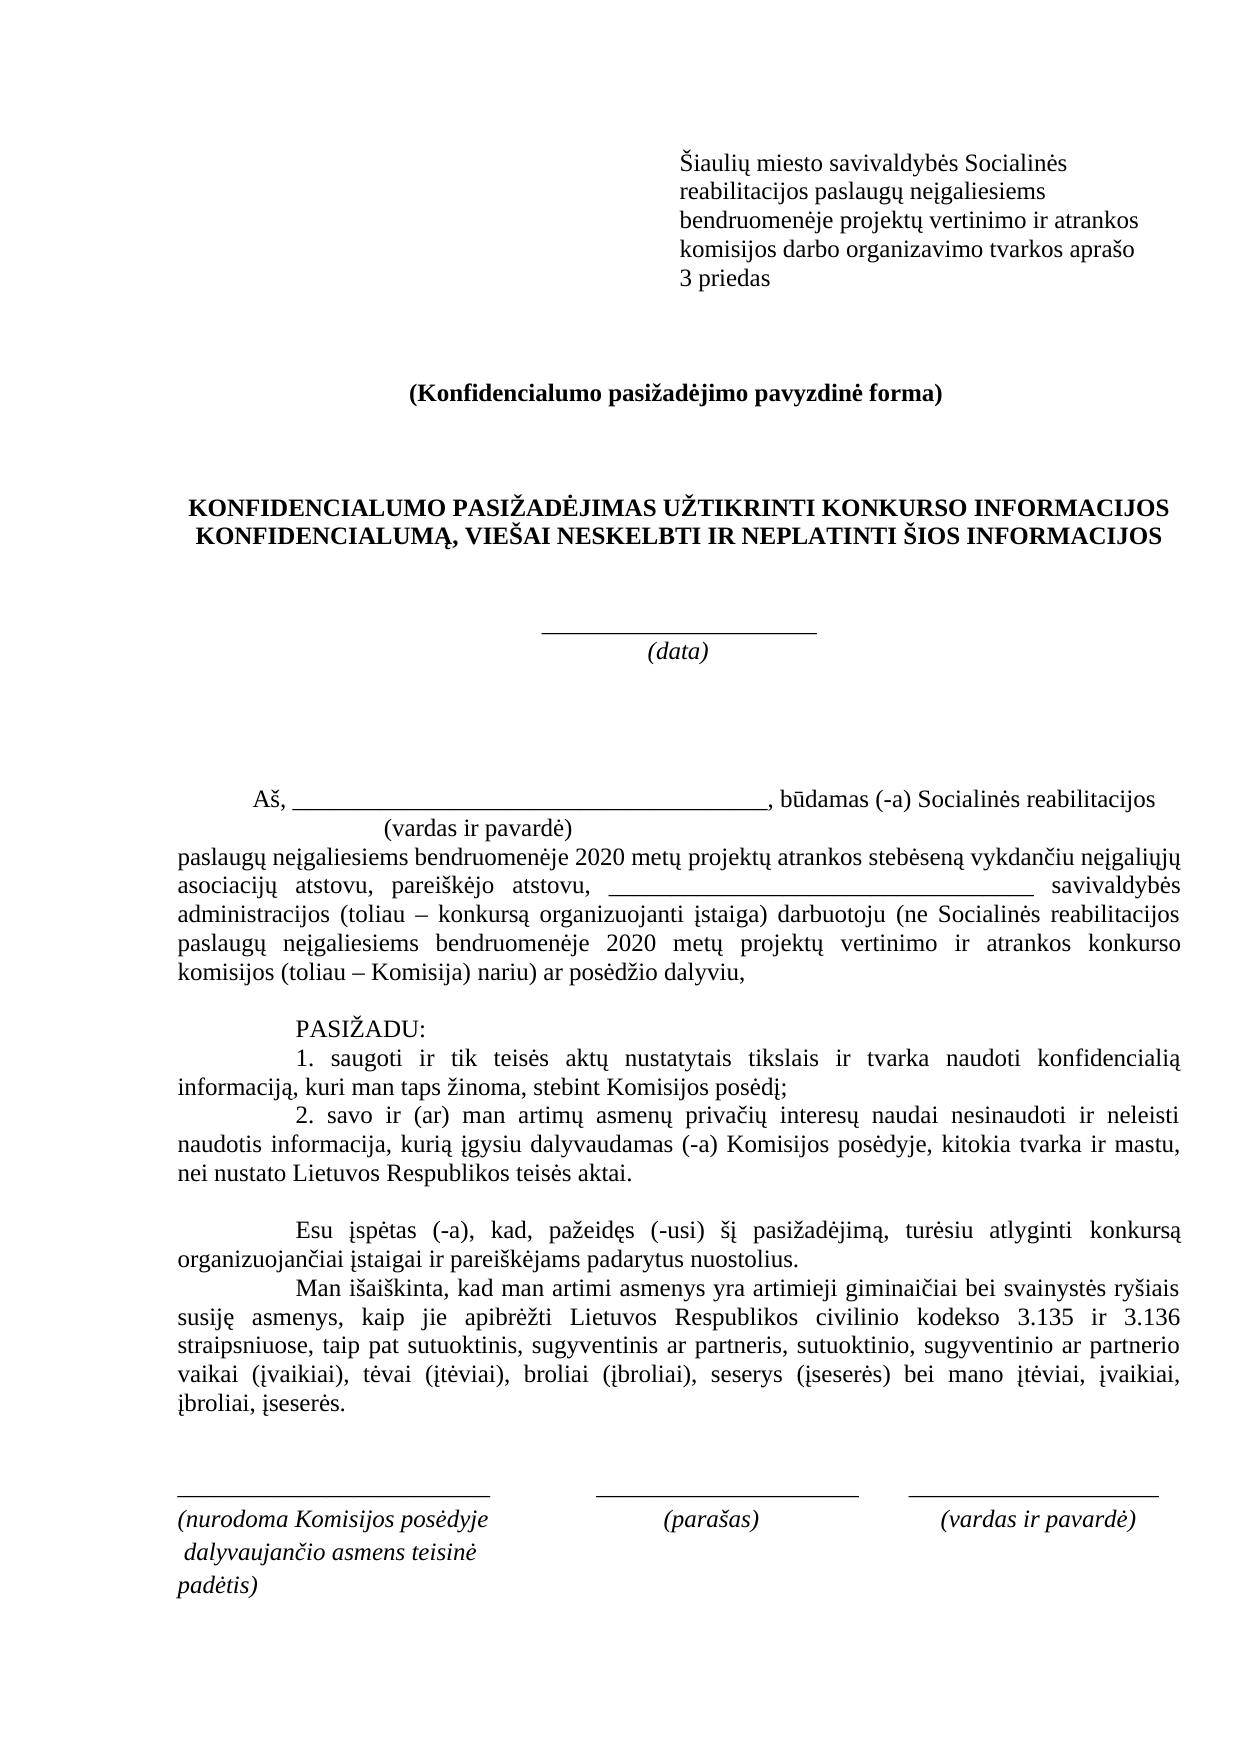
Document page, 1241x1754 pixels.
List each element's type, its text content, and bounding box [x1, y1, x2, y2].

text PASIŽADU: [177, 1014, 1181, 1043]
text bendruomenėje projektų vertinimo ir atrankos [679, 205, 1181, 234]
text _________________________ _____________________ ____________________ [177, 1471, 1181, 1500]
text dalyvaujančio asmens teisinė [177, 1537, 1181, 1566]
text 2. savo ir (ar) man artimų asmenų privačių interesų naudai nesinaudoti ir neleisti naudotis informacija, kurią įgysiu dalyvaudamas (-a) Komisijos posėdyje, kitokia tvarka ir mastu, nei nustato Lietuvos Respublikos teisės aktai. [177, 1101, 1181, 1187]
text 1. saugoti ir tik teisės aktų nustatytais tikslais ir tvarka naudoti konfidencialią informaciją, kuri man taps žinoma, stebint Komisijos posėdį; [177, 1043, 1181, 1101]
text (Konfidencialumo pasižadėjimo pavyzdinė forma) [177, 378, 1181, 406]
text Esu įspėtas (-a), kad, pažeidęs (-usi) šį pasižadėjimą, turėsiu atlyginti konkursą organizuojančiai įstaigai ir pareiškėjams padarytus nuostolius. [177, 1216, 1181, 1273]
text 3 priedas [679, 263, 1181, 291]
text paslaugų neįgaliesiems bendruomenėje 2020 metų projektų atrankos stebėseną vykdančiu neįgaliųjų asociacijų atstovu, pareiškėjo atstovu, __________________________________ savivaldybės administracijos (toliau – konkursą organizuojanti įstaiga) darbuotoju (ne Socialinės reabilitacijos paslaugų neįgaliesiems bendruomenėje 2020 metų projektų vertinimo ir atrankos konkurso komisijos (toliau – Komisija) nariu) ar posėdžio dalyviu, [177, 842, 1181, 986]
text komisijos darbo organizavimo tvarkos aprašo [679, 234, 1181, 263]
text ______________________ [177, 608, 1181, 636]
text KONFIDENCIALUMO PASIŽADĖJIMAS UŽTIKRINTI KONKURSO INFORMACIJOS KONFIDENCIALUMĄ, VIEŠAI NESKELBTI IR NEPLATINTI ŠIOS INFORMACIJOS [177, 493, 1181, 550]
text padėtis) [177, 1571, 1181, 1599]
text Aš, ______________________________________, būdamas (-a) Socialinės reabilitacijos [177, 784, 1181, 813]
text (nurodoma Komisijos posėdyje (parašas) (vardas ir pavardė) [177, 1504, 1181, 1533]
text (data) [177, 636, 1181, 665]
text (vardas ir pavardė) [177, 813, 1181, 842]
text Man išaiškinta, kad man artimi asmenys yra artimieji giminaičiai bei svainystės ryšiais susiję asmenys, kaip jie apibrėžti Lietuvos Respublikos civilinio kodekso 3.135 ir 3.136 straipsniuose, taip pat sutuoktinis, sugyventinis ar partneris, sutuoktinio, sugyventinio ar partnerio vaikai (įvaikiai), tėvai (įtėviai), broliai (įbroliai), seserys (įseserės) bei mano įtėviai, įvaikiai, įbroliai, įseserės. [177, 1273, 1181, 1417]
text Šiaulių miesto savivaldybės Socialinės reabilitacijos paslaugų neįgaliesiems [679, 148, 1181, 205]
